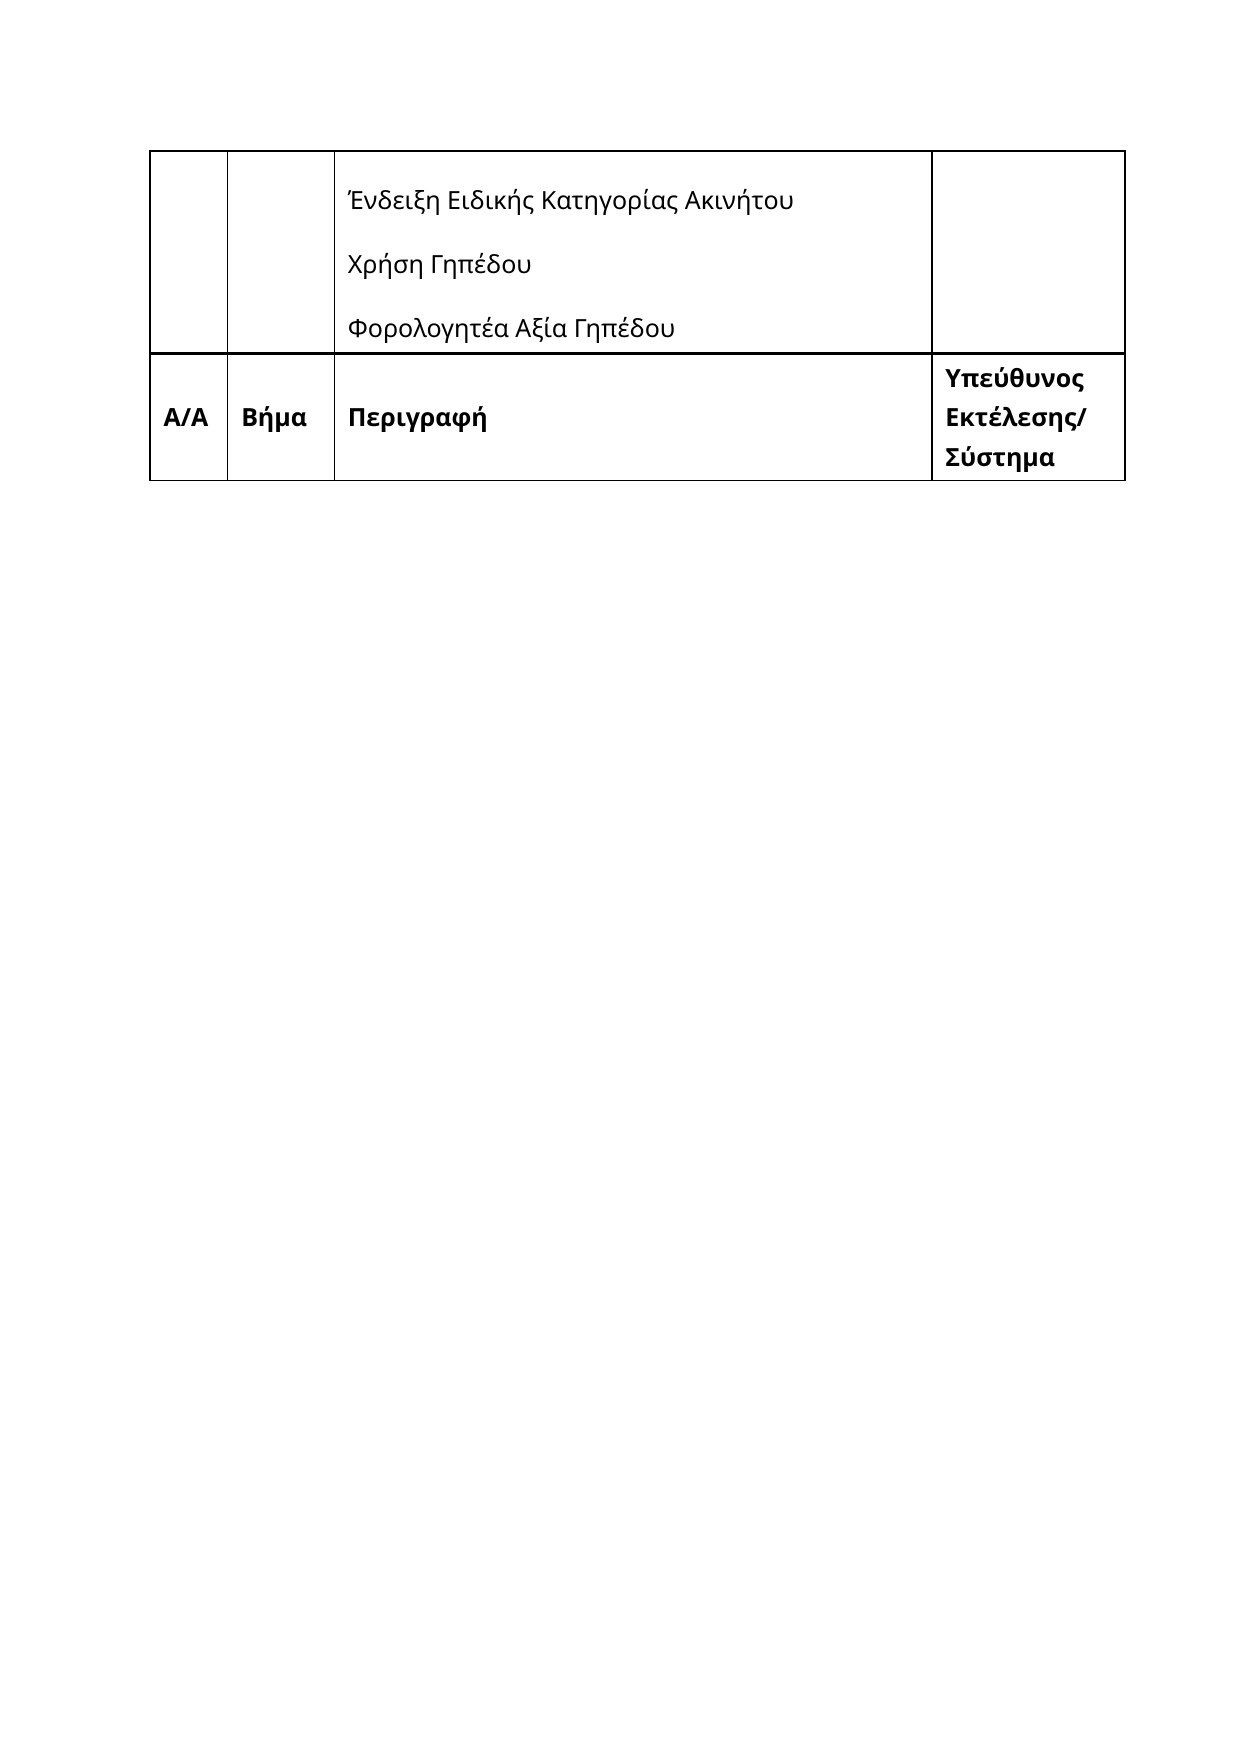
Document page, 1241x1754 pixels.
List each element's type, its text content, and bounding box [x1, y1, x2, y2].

table_cell [151, 152, 227, 351]
table_header Βήμα [228, 355, 334, 479]
table_header Α/Α [151, 355, 227, 479]
table_cell Ένδειξη Ειδικής Κατηγορίας Ακινήτου Χρήση Γηπέδου Φορολογητέα Αξία Γηπέδου [335, 152, 931, 351]
table_header Υπεύθυνος Εκτέλεσης/ Σύστημα [933, 355, 1124, 479]
table_cell [933, 152, 1124, 351]
table_cell [228, 152, 334, 351]
table_header Περιγραφή [335, 355, 931, 479]
